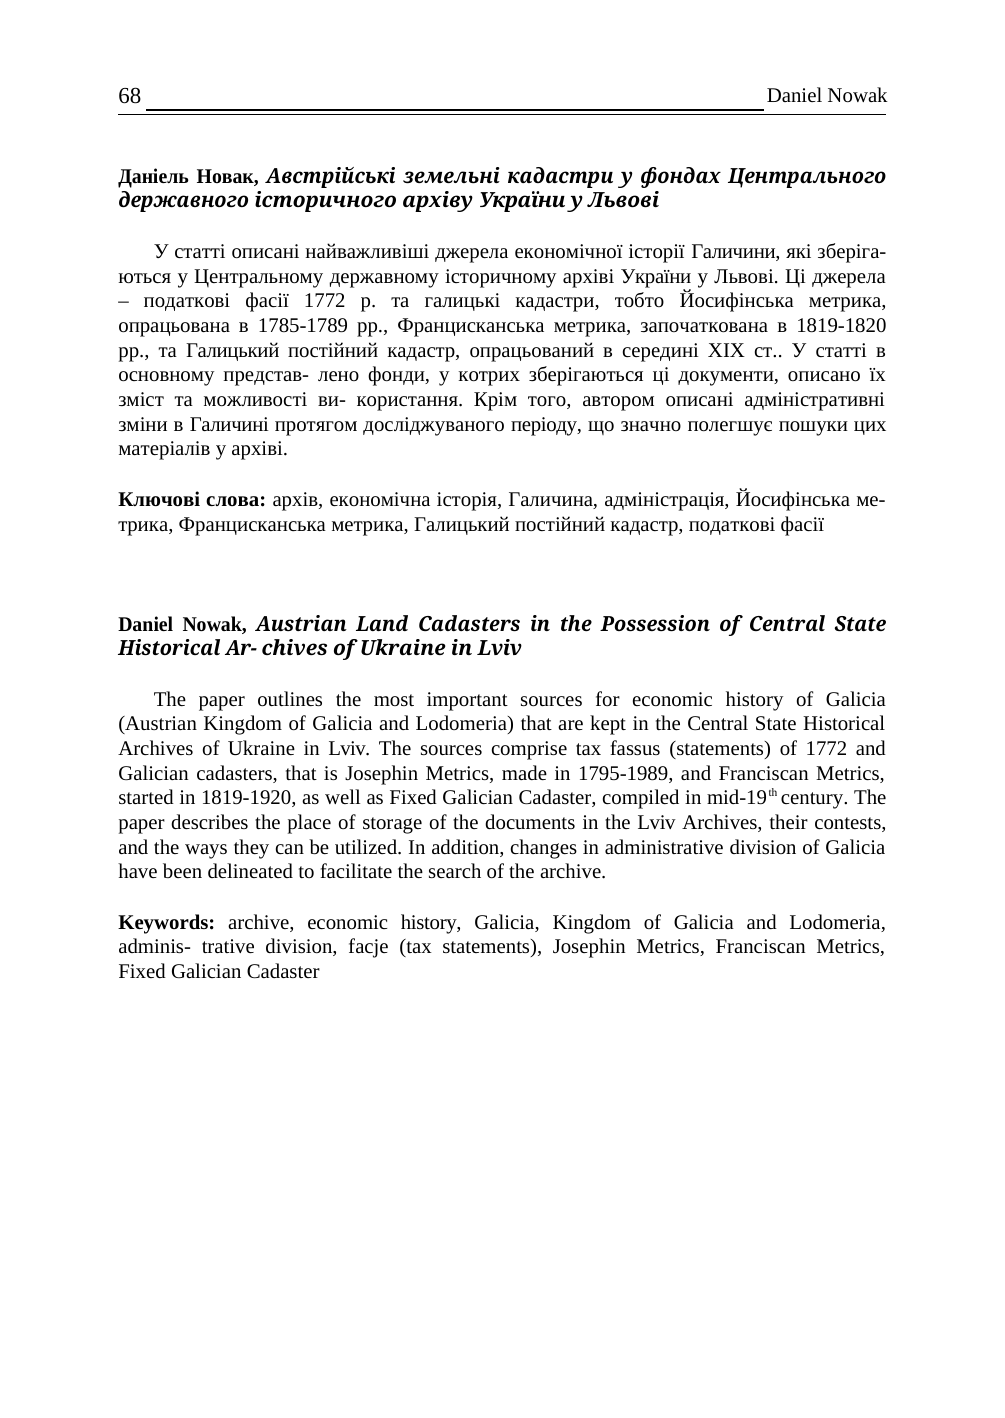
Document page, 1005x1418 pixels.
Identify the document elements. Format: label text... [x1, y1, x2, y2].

text The paper outlines the most important sources for economic history of Galicia (Austrian Kingdom of Galicia and Lodomeria) that are kept in the Central State Historical Archives of Ukraine in Lviv. The sources comprise tax fassus (statements) of 1772 and Galician cadasters, that is Josephin Metrics, made in 1795-1989, and Franciscan Metrics, started in 1819-1920, as well as Fixed Galician Cadaster, compiled in mid-19th century. The paper describes the place of storage of the documents in the Lviv Archives, their contests, and the ways they can be utilized. In addition, changes in administrative division of Galicia have been delineated to facilitate the search of the archive. [118, 686, 886, 883]
text Ключові слова: архів, економічна історія, Галичина, адміністрація, Йосифінська ме- трика, Францисканська метрика, Галицький постійний кадастр, податкові фасії [118, 487, 886, 536]
text Даніель Новак, Австрійські земельні кадастри у фондах Центрального державного історичного архіву України у Львові [118, 164, 886, 214]
text Daniel Nowak, Austrian Land Cadasters in the Possession of Central State Historical Ar- chives of Ukraine in Lviv [118, 611, 886, 661]
text У статті описані найважливіші джерела економічної історії Галичини, які зберіга- ються у Центральному державному історичному архіві України у Львові. Ці джерела – податкові фасії 1772 р. та галицькі кадастри, тобто Йосифінська метрика, опрацьована в 1785-1789 рр., Францисканська метрика, започаткована в 1819-1820 рр., та Галицький постійний кадастр, опрацьований в середині ХІХ ст.. У статті в основному представ- лено фонди, у котрих зберігаються цi документи, описано їх зміст та можливості ви- користання. Крім того, автором описані адміністративні зміни в Галичині протягом досліджуваного періоду, що значно полегшує пошуки цих матеріалів у архіві. [118, 239, 886, 460]
text Keywords: archive, economic history, Galicia, Kingdom of Galicia and Lodomeria, adminis- trative division, facje (tax statements), Josephin Metrics, Franciscan Metrics, Fixed Galician Cadaster [118, 910, 886, 983]
